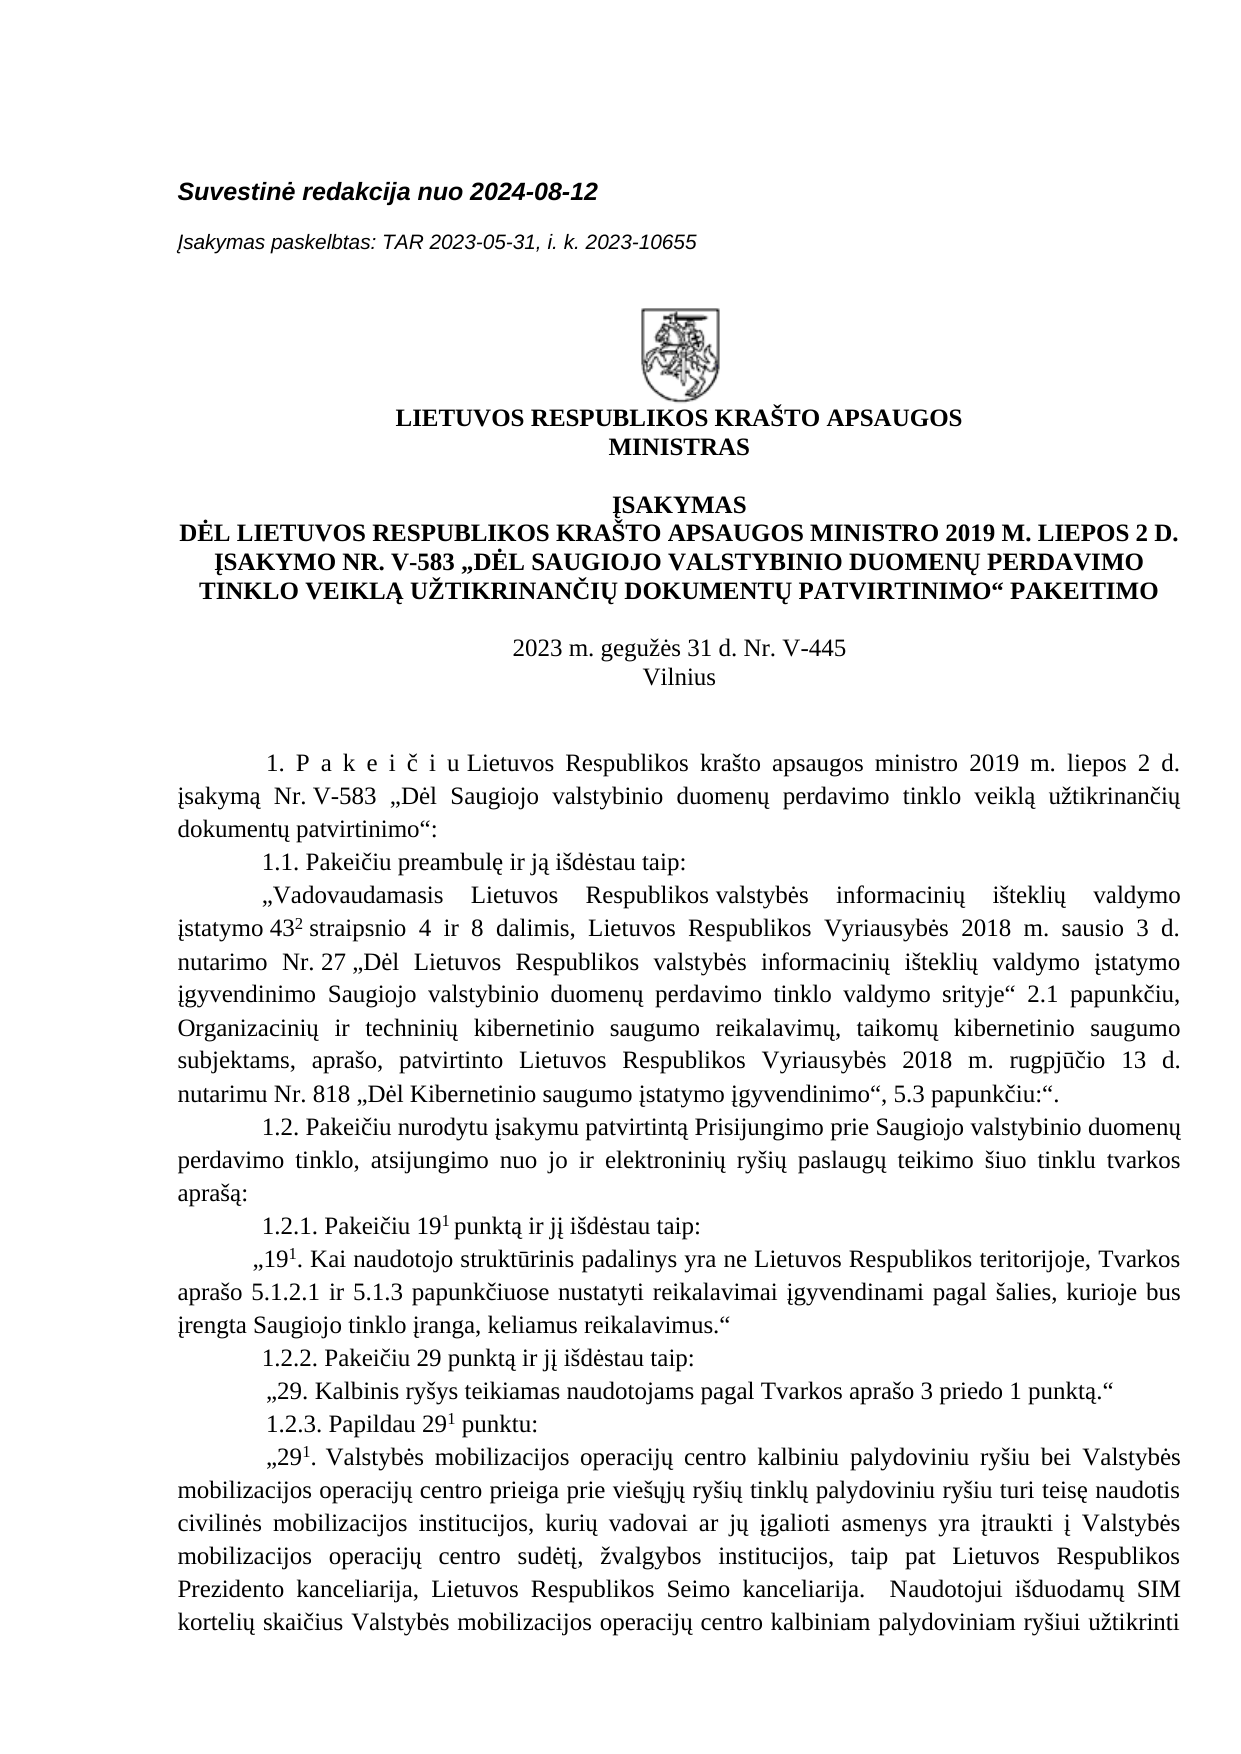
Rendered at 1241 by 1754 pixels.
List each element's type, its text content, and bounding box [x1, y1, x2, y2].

text lietuvos respublikos krašto apsaugos [177, 403, 1181, 432]
text 1.2.3. Papildau 291 punktu: [177, 1409, 1181, 1438]
text 2023 m. gegužės 31 d. Nr. V-445 [177, 633, 1181, 662]
text 1.2.1. Pakeičiu 191 punktą ir jį išdėstau taip: [177, 1211, 1181, 1239]
text Suvestinė redakcija nuo 2024-08-12 [177, 177, 1181, 206]
text ĮSAKYMAS [177, 490, 1181, 518]
text Vilnius [177, 662, 1181, 691]
text „291. Valstybės mobilizacijos operacijų centro kalbiniu palydoviniu ryšiu bei Valstybės mobilizacijos operacijų centro prieiga prie viešųjų ryšių tinklų palydoviniu ryšiu turi teisę naudotis civilinės mobilizacijos institucijos, kurių vadovai ar jų įgalioti asmenys yra įtraukti į Valstybės mobilizacijos operacijų centro sudėtį, žvalgybos institucijos, taip pat Lietuvos Respublikos Prezidento kanceliarija, Lietuvos Respublikos Seimo kanceliarija. Naudotojui išduodamų SIM kortelių skaičius Valstybės mobilizacijos operacijų centro kalbiniam palydoviniam ryšiui užtikrinti [177, 1442, 1181, 1636]
text DĖL LIETUVOS RESPUBLIKOS KRAŠTO APSAUGOS MINISTRO 2019 M. LIEPOS 2 D. ĮSAKYMO NR. V-583 „DĖL SAUGIOJO VALSTYBINIO DUOMENŲ PERDAVIMO TINKLO VEIKLĄ UŽTIKRINANČIŲ DOKUMENTŲ PATVIRTINIMO“ PAKEITIMO [177, 518, 1181, 605]
text 1.2.2. Pakeičiu 29 punktą ir jį išdėstau taip: [177, 1343, 1181, 1372]
text 1.2. Pakeičiu nurodytu įsakymu patvirtintą Prisijungimo prie Saugiojo valstybinio duomenų perdavimo tinklo, atsijungimo nuo jo ir elektroninių ryšių paslaugų teikimo šiuo tinklu tvarkos aprašą: [177, 1112, 1181, 1206]
text 1.1. Pakeičiu preambulę ir ją išdėstau taip: [177, 847, 1181, 876]
text Įsakymas paskelbtas: TAR 2023-05-31, i. k. 2023-10655 [177, 230, 1181, 254]
text „Vadovaudamasis Lietuvos Respublikos valstybės informacinių išteklių valdymo įstatymo 432 straipsnio 4 ir 8 dalimis, Lietuvos Respublikos Vyriausybės 2018 m. sausio 3 d. nutarimo Nr. 27 „Dėl Lietuvos Respublikos valstybės informacinių išteklių valdymo įstatymo įgyvendinimo Saugiojo valstybinio duomenų perdavimo tinklo valdymo srityje“ 2.1 papunkčiu, Organizacinių ir techninių kibernetinio saugumo reikalavimų, taikomų kibernetinio saugumo subjektams, aprašo, patvirtinto Lietuvos Respublikos Vyriausybės 2018 m. rugpjūčio 13 d. nutarimu Nr. 818 „Dėl Kibernetinio saugumo įstatymo įgyvendinimo“, 5.3 papunkčiu:“. [177, 881, 1181, 1107]
text „29. Kalbinis ryšys teikiamas naudotojams pagal Tvarkos aprašo 3 priedo 1 punktą.“ [177, 1376, 1181, 1404]
text „191. Kai naudotojo struktūrinis padalinys yra ne Lietuvos Respublikos teritorijoje, Tvarkos aprašo 5.1.2.1 ir 5.1.3 papunkčiuose nustatyti reikalavimai įgyvendinami pagal šalies, kurioje bus įrengta Saugiojo tinklo įranga, keliamus reikalavimus.“ [177, 1244, 1181, 1338]
text ministras [177, 432, 1181, 461]
text 1. P a k e i č i u Lietuvos Respublikos krašto apsaugos ministro 2019 m. liepos 2 d. įsakymą Nr. V-583 „Dėl Saugiojo valstybinio duomenų perdavimo tinklo veiklą užtikrinančių dokumentų patvirtinimo“: [177, 748, 1181, 843]
